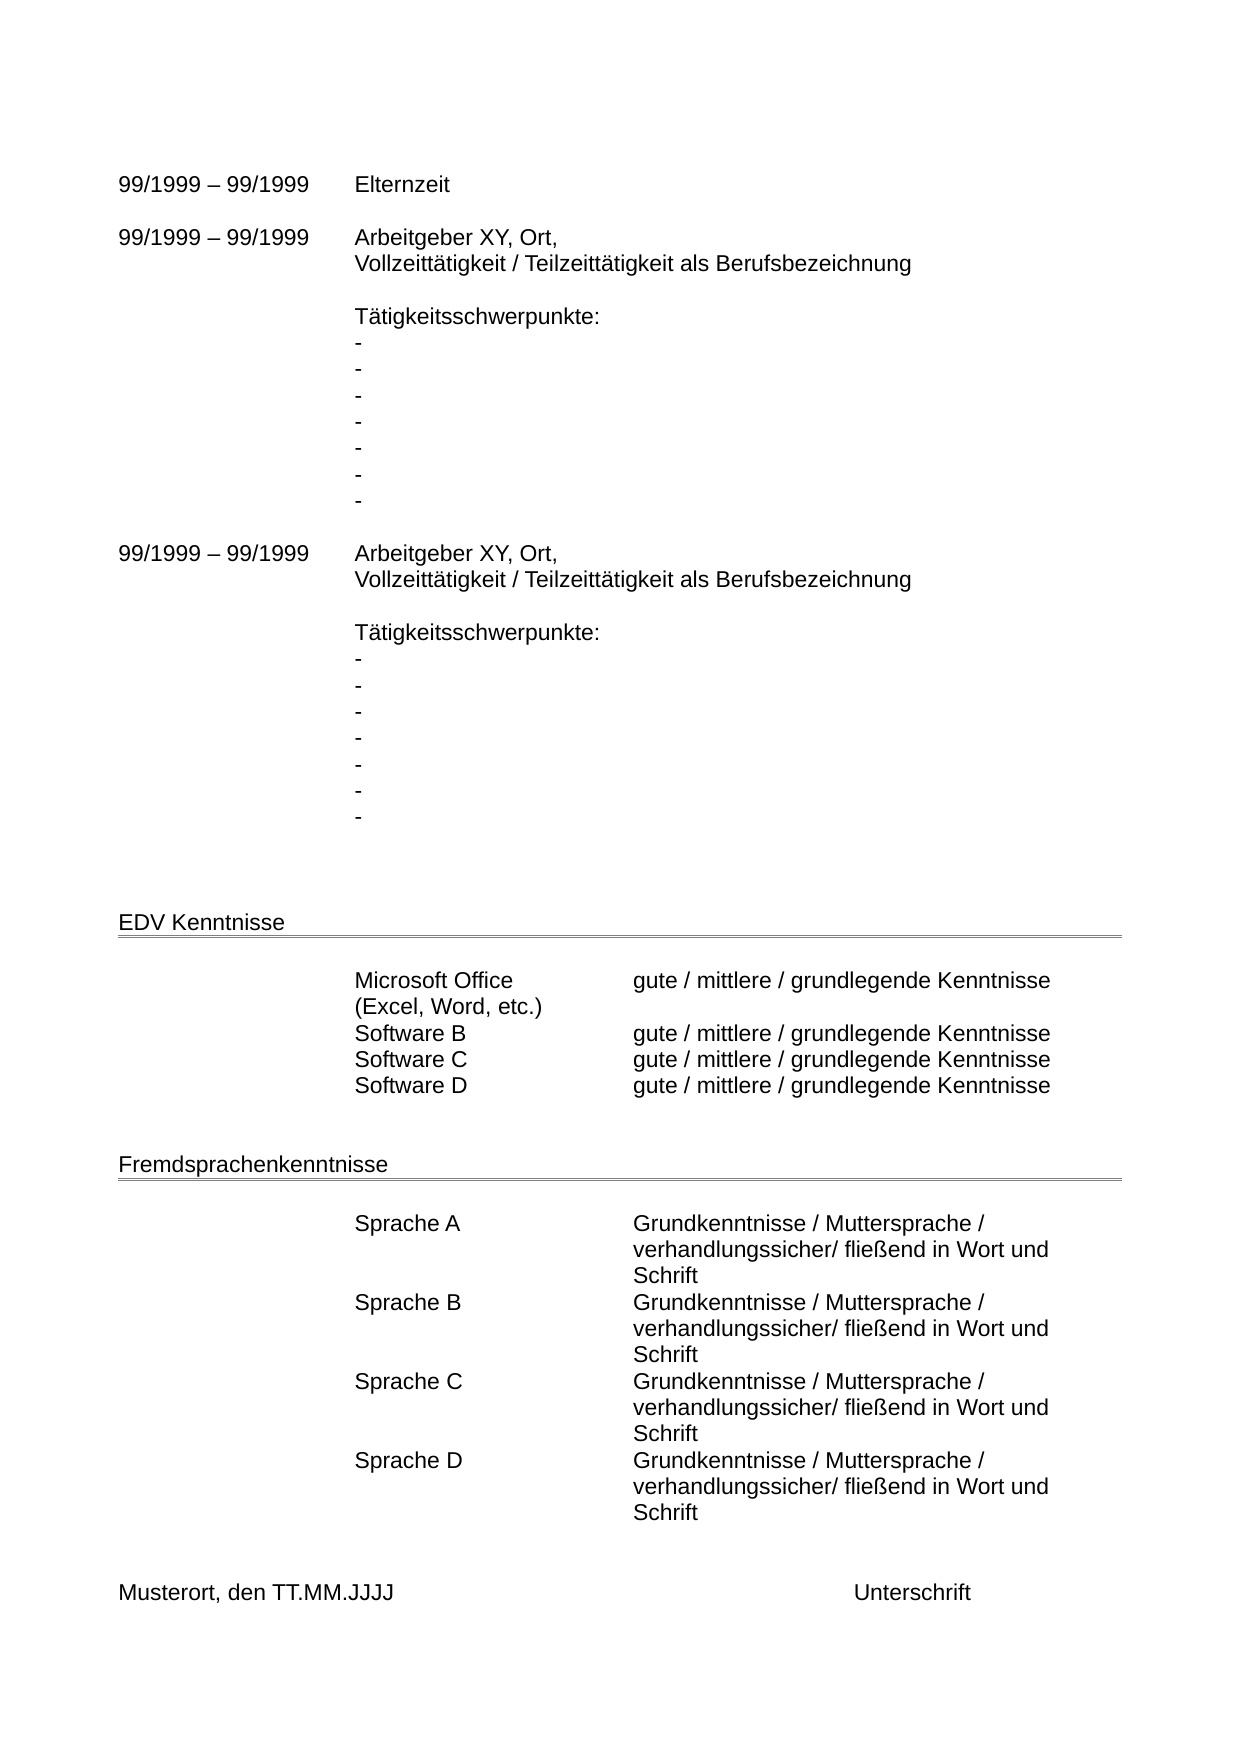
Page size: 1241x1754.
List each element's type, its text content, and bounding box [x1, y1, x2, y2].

text 99/1999 – 99/1999 Arbeitgeber XY, Ort, [118, 223, 1122, 250]
text EDV Kenntnisse [118, 882, 1122, 935]
text 99/1999 – 99/1999 Arbeitgeber XY, Ort, [118, 540, 1122, 566]
text verhandlungssicher/ fließend in Wort und [118, 1473, 1122, 1499]
text Microsoft Office gute / mittlere / grundlegende Kenntnisse [118, 967, 1122, 993]
text Vollzeittätigkeit / Teilzeittätigkeit als Berufsbezeichnung [118, 250, 1122, 276]
text Software D gute / mittlere / grundlegende Kenntnisse [118, 1072, 1122, 1099]
text - [118, 724, 1122, 751]
text - [118, 698, 1122, 724]
text - [118, 672, 1122, 698]
text Schrift [118, 1262, 1122, 1288]
text verhandlungssicher/ fließend in Wort und [118, 1315, 1122, 1341]
text Schrift [118, 1499, 1122, 1526]
text 99/1999 – 99/1999 Elternzeit [118, 171, 1122, 197]
text Fremdsprachenkenntnisse [118, 1125, 1122, 1178]
text Vollzeittätigkeit / Teilzeittätigkeit als Berufsbezeichnung [118, 566, 1122, 592]
text Sprache C Grundkenntnisse / Muttersprache / [118, 1368, 1122, 1394]
text Sprache D Grundkenntnisse / Muttersprache / [118, 1447, 1122, 1473]
text - [118, 355, 1122, 382]
text - [118, 382, 1122, 408]
text - [118, 461, 1122, 487]
text Schrift [118, 1420, 1122, 1447]
text Schrift [118, 1341, 1122, 1368]
text Tätigkeitsschwerpunkte: - [118, 303, 1122, 355]
text - [118, 751, 1122, 777]
text Sprache B Grundkenntnisse / Muttersprache / [118, 1288, 1122, 1315]
text Software C gute / mittlere / grundlegende Kenntnisse [118, 1046, 1122, 1072]
text Tätigkeitsschwerpunkte: - [118, 619, 1122, 672]
text - [118, 434, 1122, 461]
text verhandlungssicher/ fließend in Wort und [118, 1236, 1122, 1262]
text - [118, 487, 1122, 513]
text - [118, 777, 1122, 803]
text (Excel, Word, etc.) [118, 993, 1122, 1019]
text - [118, 408, 1122, 434]
text Musterort, den TT.MM.JJJJ Unterschrift [118, 1578, 1122, 1605]
text Sprache A Grundkenntnisse / Muttersprache / [118, 1209, 1122, 1236]
text - [118, 803, 1122, 830]
text Software B gute / mittlere / grundlegende Kenntnisse [118, 1019, 1122, 1046]
text verhandlungssicher/ fließend in Wort und [118, 1394, 1122, 1420]
